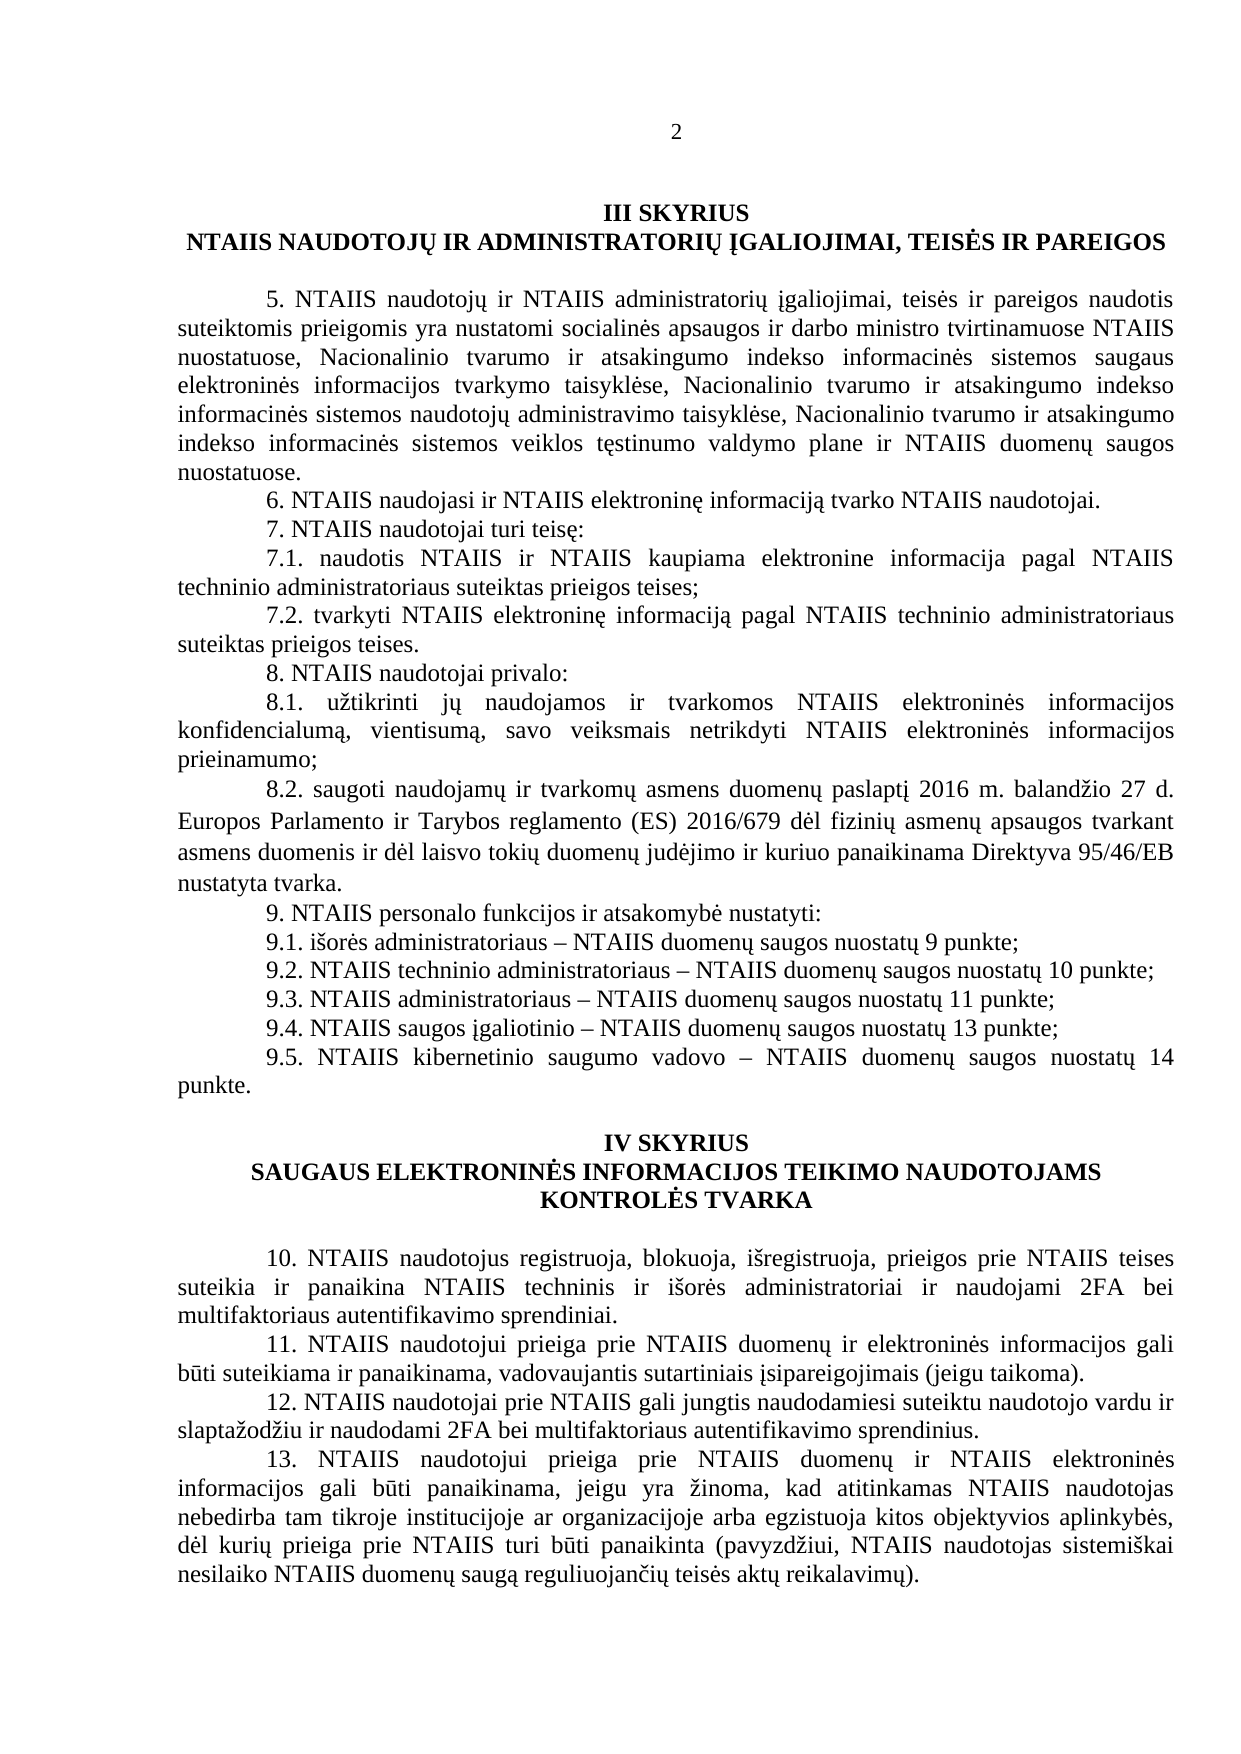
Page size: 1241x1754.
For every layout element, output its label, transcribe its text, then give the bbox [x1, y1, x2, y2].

text 9.5. NTAIIS kibernetinio saugumo vadovo – NTAIIS duomenų saugos nuostatų 14 punkte. [177, 1042, 1175, 1099]
text 10. NTAIIS naudotojus registruoja, blokuoja, išregistruoja, prieigos prie NTAIIS teises suteikia ir panaikina NTAIIS techninis ir išorės administratoriai ir naudojami 2FA bei multifaktoriaus autentifikavimo sprendiniai. [177, 1243, 1175, 1329]
text 9.1. išorės administratoriaus – NTAIIS duomenų saugos nuostatų 9 punkte; [177, 927, 1175, 955]
text 7. NTAIIS naudotojai turi teisę: [177, 514, 1175, 543]
text 8.2. saugoti naudojamų ir tvarkomų asmens duomenų paslaptį 2016 m. balandžio 27 d. Europos Parlamento ir Tarybos reglamento (ES) 2016/679 dėl fizinių asmenų apsaugos tvarkant asmens duomenis ir dėl laisvo tokių duomenų judėjimo ir kuriuo panaikinama Direktyva 95/46/EB nustatyta tvarka. [177, 773, 1175, 898]
text III SKYRIUS [177, 198, 1175, 227]
text NTAIIS NAUDOTOJŲ IR ADMINISTRATORIŲ ĮGALIOJIMAI, TEISĖS IR PAREIGOS [177, 227, 1175, 255]
text SAUGAUS ELEKTRONINĖS INFORMACIJOS TEIKIMO NAUDOTOJAMS KONTROLĖS TVARKA [177, 1157, 1175, 1214]
text 6. NTAIIS naudojasi ir NTAIIS elektroninę informaciją tvarko NTAIIS naudotojai. [177, 485, 1175, 514]
text 7.2. tvarkyti NTAIIS elektroninę informaciją pagal NTAIIS techninio administratoriaus suteiktas prieigos teises. [177, 600, 1175, 658]
text 9. NTAIIS personalo funkcijos ir atsakomybė nustatyti: [177, 898, 1175, 927]
text 8. NTAIIS naudotojai privalo: [177, 658, 1175, 687]
text 8.1. užtikrinti jų naudojamos ir tvarkomos NTAIIS elektroninės informacijos konfidencialumą, vientisumą, savo veiksmais netrikdyti NTAIIS elektroninės informacijos prieinamumo; [177, 687, 1175, 773]
text 13. NTAIIS naudotojui prieiga prie NTAIIS duomenų ir NTAIIS elektroninės informacijos gali būti panaikinama, jeigu yra žinoma, kad atitinkamas NTAIIS naudotojas nebedirba tam tikroje institucijoje ar organizacijoje arba egzistuoja kitos objektyvios aplinkybės, dėl kurių prieiga prie NTAIIS turi būti panaikinta (pavyzdžiui, NTAIIS naudotojas sistemiškai nesilaiko NTAIIS duomenų saugą reguliuojančių teisės aktų reikalavimų). [177, 1444, 1175, 1588]
text 5. NTAIIS naudotojų ir NTAIIS administratorių įgaliojimai, teisės ir pareigos naudotis suteiktomis prieigomis yra nustatomi socialinės apsaugos ir darbo ministro tvirtinamuose NTAIIS nuostatuose, Nacionalinio tvarumo ir atsakingumo indekso informacinės sistemos saugaus elektroninės informacijos tvarkymo taisyklėse, Nacionalinio tvarumo ir atsakingumo indekso informacinės sistemos naudotojų administravimo taisyklėse, Nacionalinio tvarumo ir atsakingumo indekso informacinės sistemos veiklos tęstinumo valdymo plane ir NTAIIS duomenų saugos nuostatuose. [177, 284, 1175, 485]
text IV SKYRIUS [177, 1128, 1175, 1157]
text 9.2. NTAIIS techninio administratoriaus – NTAIIS duomenų saugos nuostatų 10 punkte; [177, 955, 1175, 984]
text 12. NTAIIS naudotojai prie NTAIIS gali jungtis naudodamiesi suteiktu naudotojo vardu ir slaptažodžiu ir naudodami 2FA bei multifaktoriaus autentifikavimo sprendinius. [177, 1387, 1175, 1444]
text 9.4. NTAIIS saugos įgaliotinio – NTAIIS duomenų saugos nuostatų 13 punkte; [177, 1013, 1175, 1042]
text 11. NTAIIS naudotojui prieiga prie NTAIIS duomenų ir elektroninės informacijos gali būti suteikiama ir panaikinama, vadovaujantis sutartiniais įsipareigojimais (jeigu taikoma). [177, 1329, 1175, 1387]
text 9.3. NTAIIS administratoriaus – NTAIIS duomenų saugos nuostatų 11 punkte; [177, 984, 1175, 1013]
text 7.1. naudotis NTAIIS ir NTAIIS kaupiama elektronine informacija pagal NTAIIS techninio administratoriaus suteiktas prieigos teises; [177, 543, 1175, 600]
